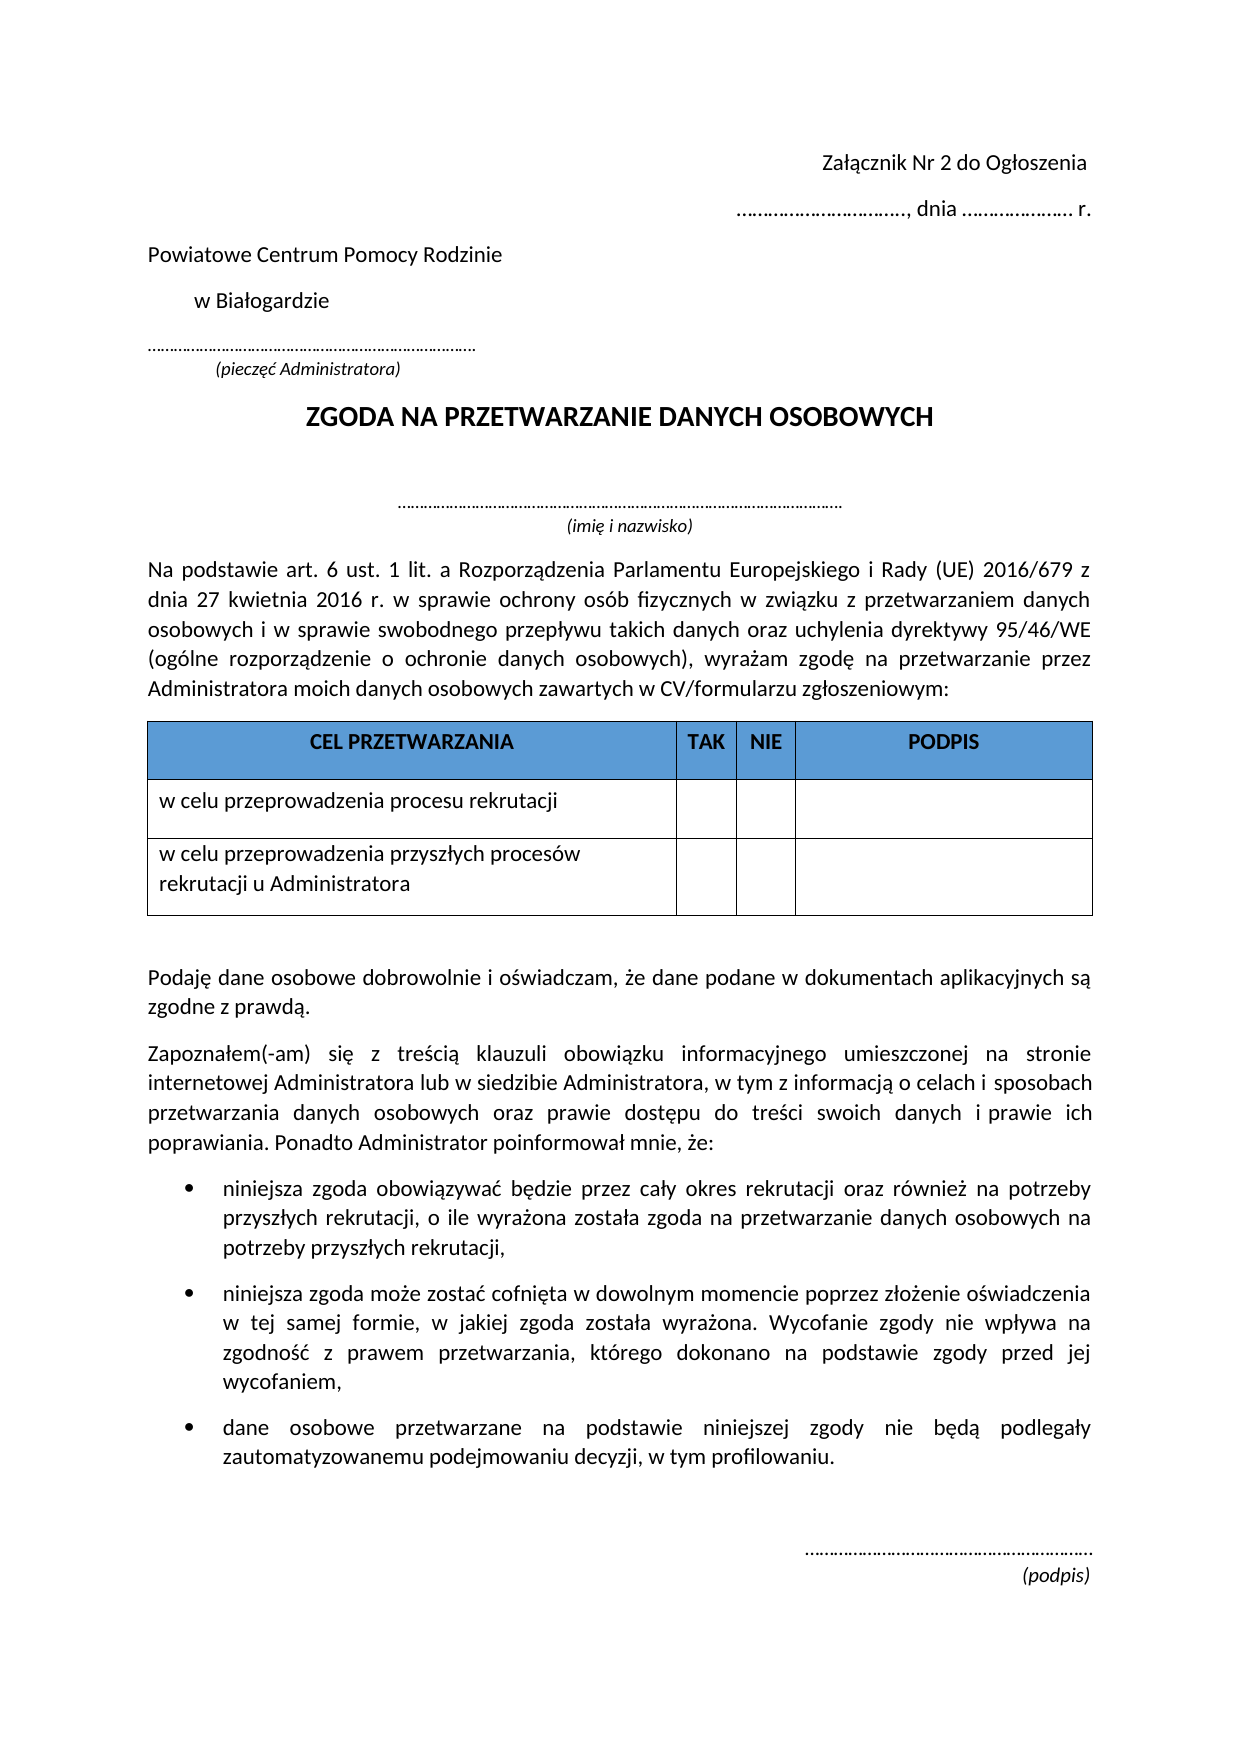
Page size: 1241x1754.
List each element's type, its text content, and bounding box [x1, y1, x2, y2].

table_cell [796, 839, 1092, 915]
table_header CEL PRZETWARZANIA [148, 722, 676, 779]
text Powiatowe Centrum Pomocy Rodzinie [148, 240, 1093, 268]
table_cell [796, 780, 1092, 838]
text …………………………………………………… (podpis) [148, 1535, 1093, 1587]
table_header NIE [737, 722, 795, 779]
text w Białogardzie [148, 287, 1093, 315]
table_cell [737, 839, 795, 915]
text ………………………….., dnia ………………… r. [148, 194, 1093, 222]
list niniejsza zgoda może zostać cofnięta w dowolnym momencie poprzez złożenie oświadczenia w tej samej formie, w jakiej zgoda została wyrażona. Wycofanie zgody nie wpływa na zgodność z prawem przetwarzania, którego dokonano na podstawie zgody przed jej wycofaniem, [185, 1279, 1093, 1395]
text Załącznik Nr 2 do Ogłoszenia [148, 148, 1093, 176]
table_header TAK [677, 722, 736, 779]
text ZGODA NA PRZETWARZANIE DANYCH OSOBOWYCH [148, 398, 1093, 472]
text Na podstawie art. 6 ust. 1 lit. a Rozporządzenia Parlamentu Europejskiego i Rady (UE) 2016/679 z dnia 27 kwietnia 2016 r. w sprawie ochrony osób fizycznych w związku z przetwarzaniem danych osobowych i w sprawie swobodnego przepływu takich danych oraz uchylenia dyrektywy 95/46/WE (ogólne rozporządzenie o ochronie danych osobowych), wyrażam zgodę na przetwarzanie przez Administratora moich danych osobowych zawartych w CV/formularzu zgłoszeniowym: [148, 556, 1093, 702]
table_header PODPIS [796, 722, 1092, 779]
table_cell [677, 839, 736, 915]
table_cell [677, 780, 736, 838]
text …………………………………………………………………………………………. (imię i nazwisko) [148, 490, 1093, 537]
text Podaję dane osobowe dobrowolnie i oświadczam, że dane podane w dokumentach aplikacyjnych są zgodne z prawdą. [148, 963, 1093, 1020]
list niniejsza zgoda obowiązywać będzie przez cały okres rekrutacji oraz również na potrzeby przyszłych rekrutacji, o ile wyrażona została zgoda na przetwarzanie danych osobowych na potrzeby przyszłych rekrutacji, [185, 1174, 1093, 1261]
table_cell [737, 780, 795, 838]
list dane osobowe przetwarzane na podstawie niniejszej zgody nie będą podlegały zautomatyzowanemu podejmowaniu decyzji, w tym profilowaniu. [185, 1413, 1093, 1471]
text Zapoznałem(-am) się z treścią klauzuli obowiązku informacyjnego umieszczonej na stronie internetowej Administratora lub w siedzibie Administratora, w tym z informacją o celach i sposobach przetwarzania danych osobowych oraz prawie dostępu do treści swoich danych i prawie ich poprawiania. Ponadto Administrator poinformował mnie, że: [148, 1039, 1093, 1156]
table_cell w celu przeprowadzenia przyszłych procesów rekrutacji u Administratora [148, 839, 676, 915]
text …………………………………………………………………. (pieczęć Administratora) [148, 333, 1093, 380]
table_cell w celu przeprowadzenia procesu rekrutacji [148, 780, 676, 838]
